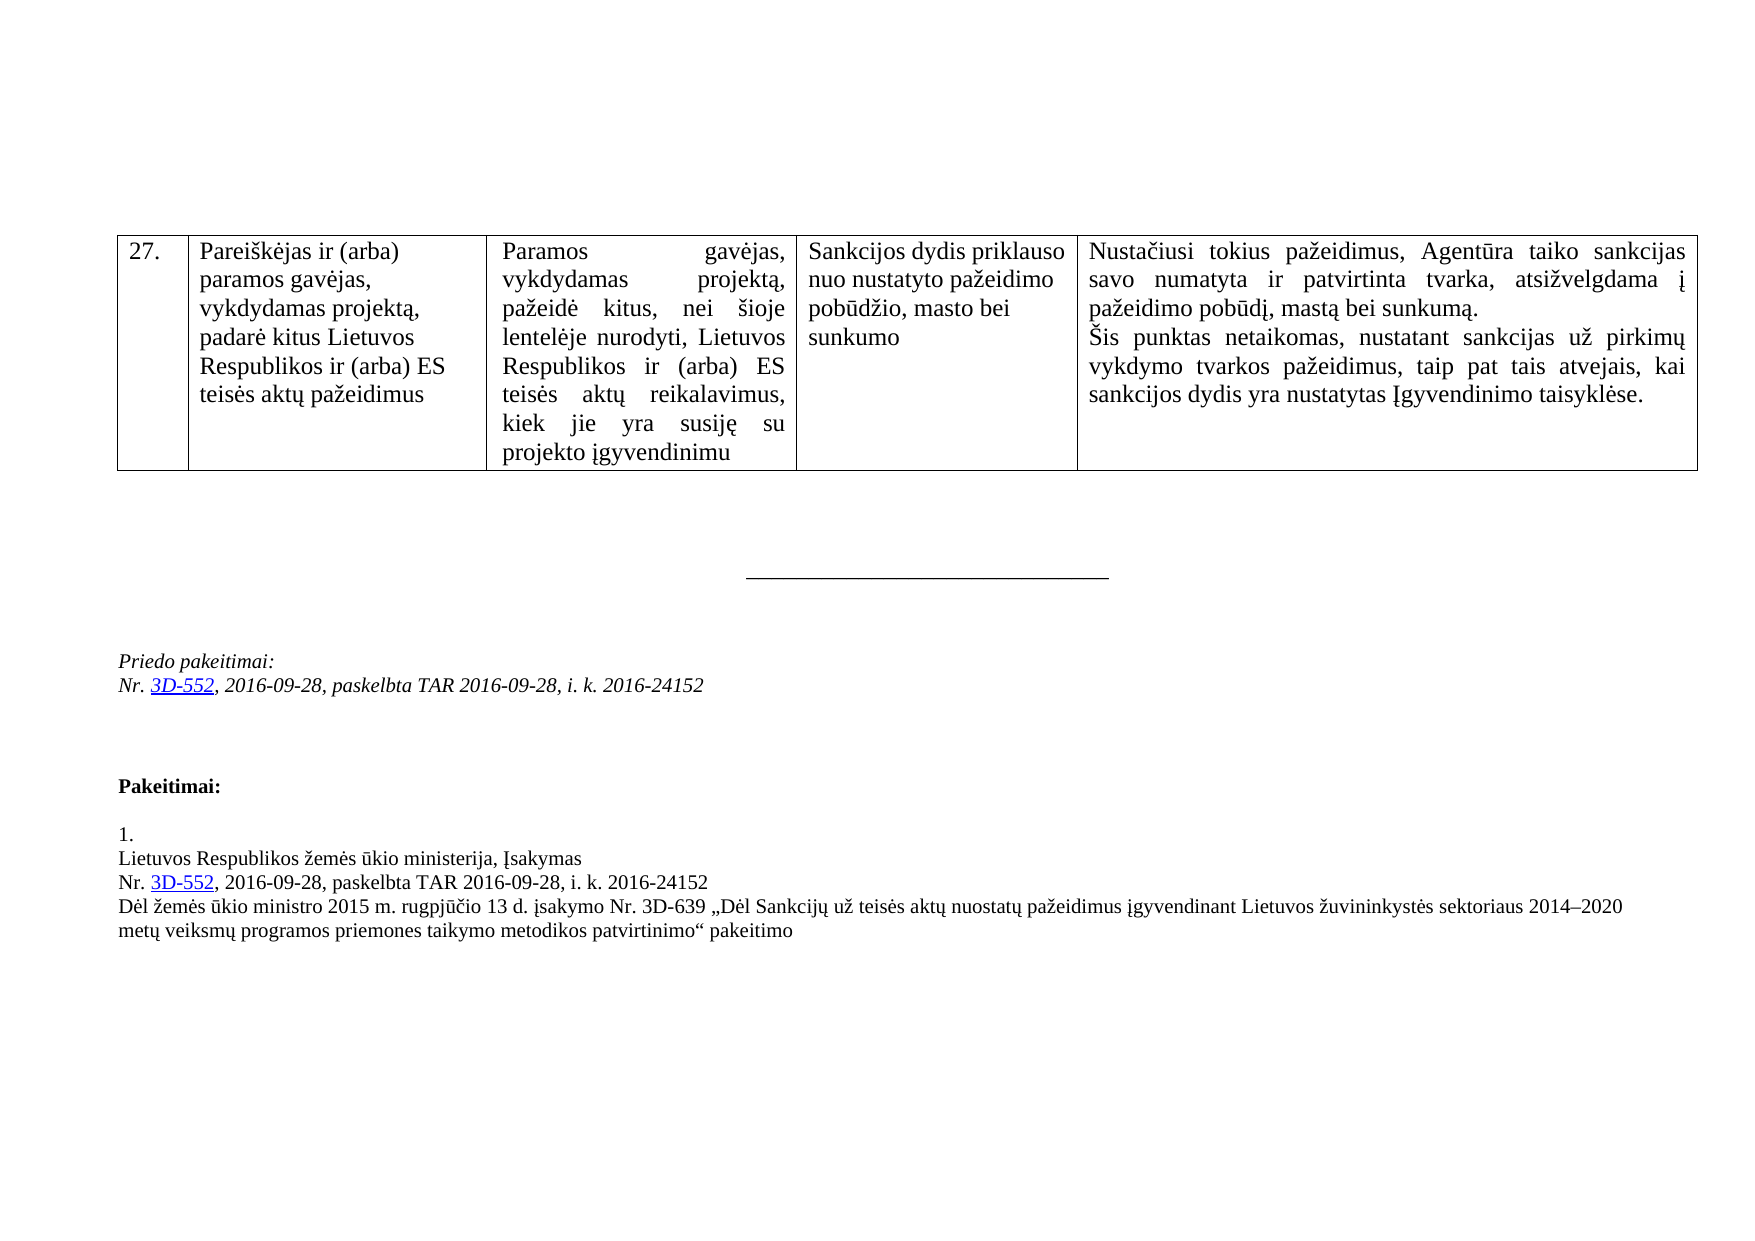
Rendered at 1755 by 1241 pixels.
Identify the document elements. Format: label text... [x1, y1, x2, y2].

text Lietuvos Respublikos žemės ūkio ministerija, Įsakymas [118, 846, 1624, 870]
text Nr. 3D-552, 2016-09-28, paskelbta TAR 2016-09-28, i. k. 2016-24152 [118, 673, 1624, 697]
text Dėl žemės ūkio ministro 2015 m. rugpjūčio 13 d. įsakymo Nr. 3D-639 „Dėl Sankcijų už teisės aktų nuostatų pažeidimus įgyvendinant Lietuvos žuvininkystės sektoriaus 2014–2020 metų veiksmų programos priemones taikymo metodikos patvirtinimo“ pakeitimo [118, 894, 1624, 942]
table_cell Pareiškėjas ir (arba) paramos gavėjas, vykdydamas projektą, padarė kitus Lietuvos Respublikos ir (arba) ES teisės aktų pažeidimus [189, 236, 486, 470]
text Pakeitimai: [118, 773, 1624, 798]
table_cell Sankcijos dydis priklauso nuo nustatyto pažeidimo pobūdžio, masto bei sunkumo [797, 236, 1077, 470]
table_cell 27. [118, 236, 188, 470]
text _____________________________ [231, 553, 1624, 581]
text Priedo pakeitimai: [118, 648, 1624, 673]
table_cell Paramos gavėjas, vykdydamas projektą, pažeidė kitus, nei šioje lentelėje nurodyti, Lietuvos Respublikos ir (arba) ES teisės aktų reikalavimus, kiek jie yra susiję su projekto įgyvendinimu [487, 236, 796, 470]
table_cell Nustačiusi tokius pažeidimus, Agentūra taiko sankcijas savo numatyta ir patvirtinta tvarka, atsižvelgdama į pažeidimo pobūdį, mastą bei sunkumą. Šis punktas netaikomas, nustatant sankcijas už pirkimų vykdymo tvarkos pažeidimus, taip pat tais atvejais, kai sankcijos dydis yra nustatytas Įgyvendinimo taisyklėse. [1078, 236, 1697, 470]
text 1. [118, 822, 1624, 846]
text Nr. 3D-552, 2016-09-28, paskelbta TAR 2016-09-28, i. k. 2016-24152 [118, 870, 1624, 894]
